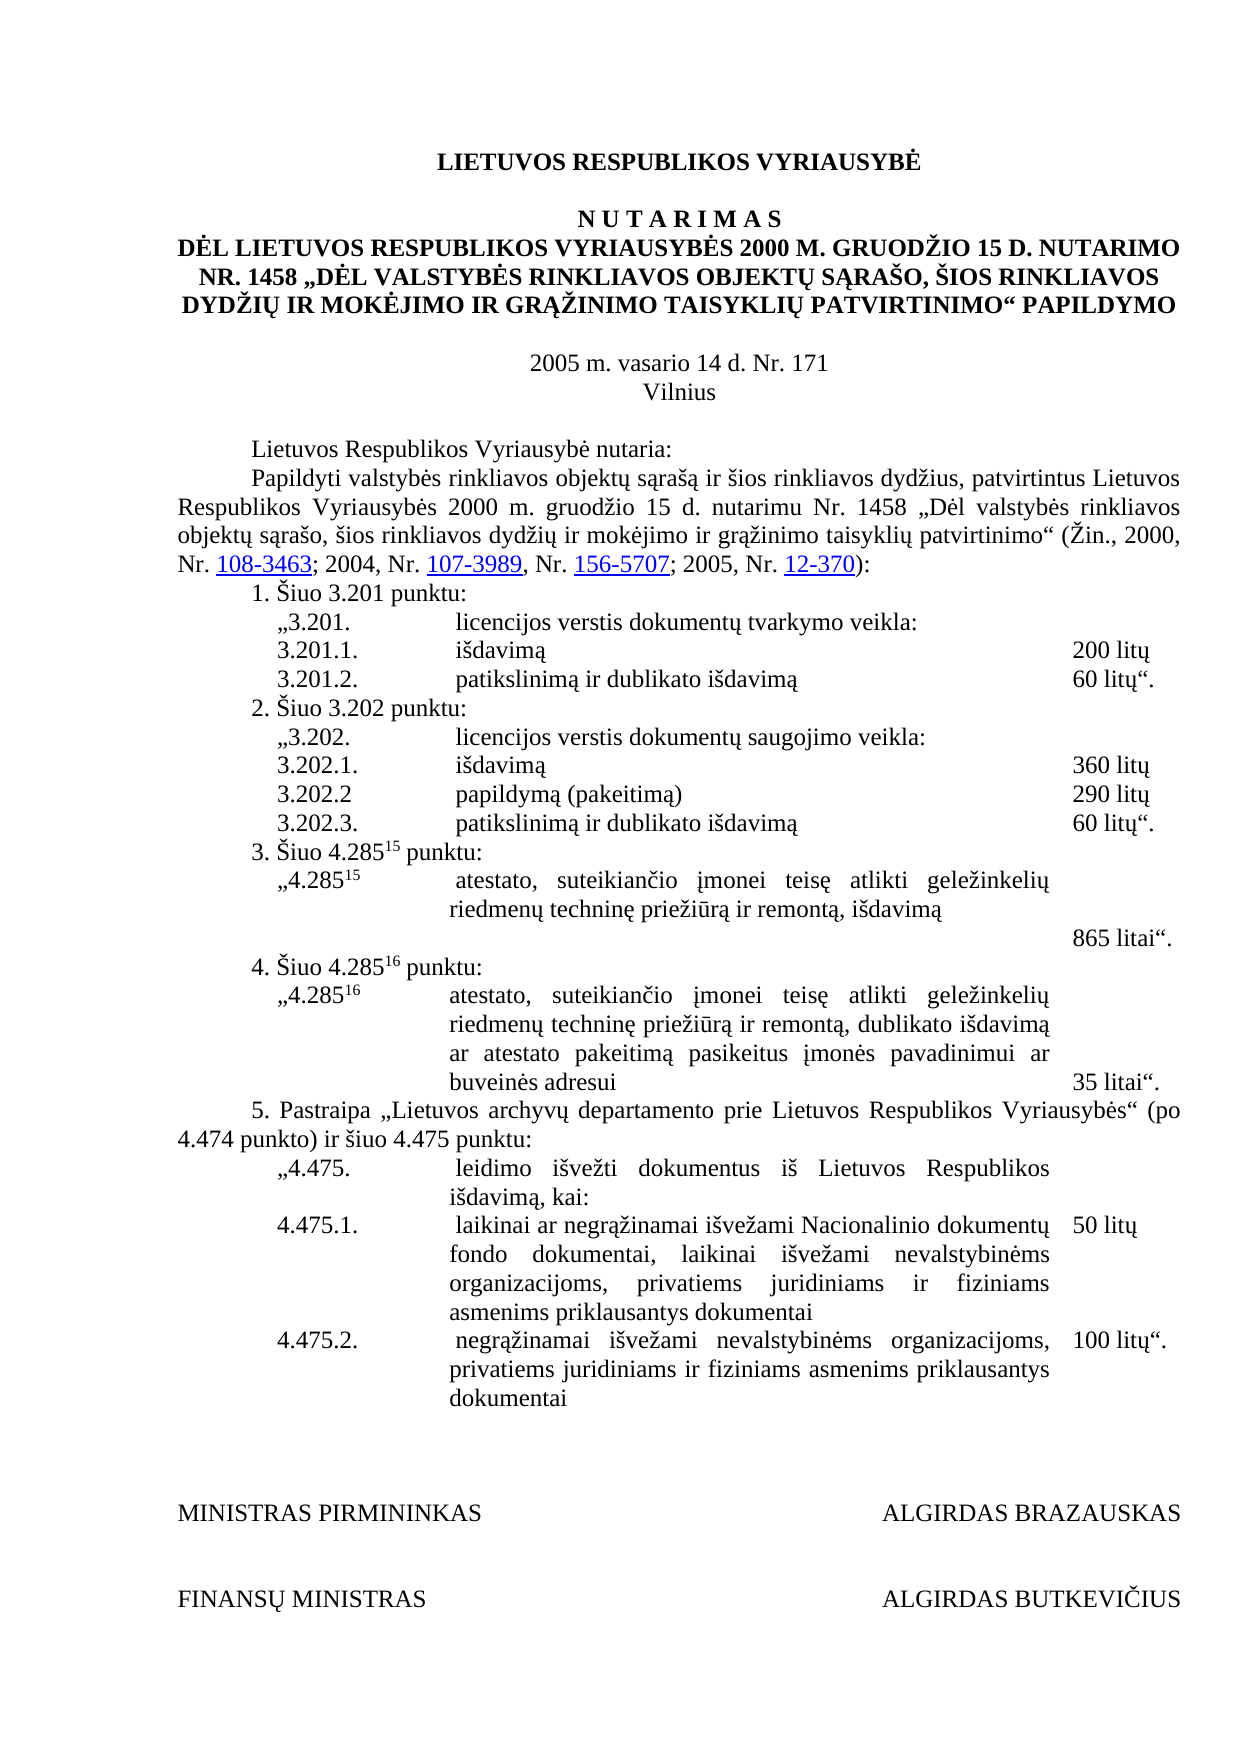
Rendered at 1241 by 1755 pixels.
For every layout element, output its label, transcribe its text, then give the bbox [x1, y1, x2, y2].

table_cell 60 litų“. [1061, 664, 1204, 693]
table_header „3.201. [266, 607, 438, 636]
table_cell 3.201.1. [266, 636, 438, 664]
table_cell laikinai ar negrąžinamai išvežami Nacionalinio dokumentų fondo dokumentai, laikinai išvežami nevalstybinėms organizacijoms, privatiems juridiniams ir fiziniams asmenims priklausantys dokumentai [438, 1211, 1061, 1326]
table_header licencijos verstis dokumentų tvarkymo veikla: [438, 607, 1061, 636]
table_cell 200 litų [1061, 636, 1204, 664]
table_header licencijos verstis dokumentų saugojimo veikla: [438, 722, 1061, 751]
table_header [1061, 607, 1204, 636]
table_cell 360 litų [1061, 751, 1204, 779]
text 4. Šiuo 4.28516 punktu: [177, 952, 1181, 981]
table_header „4.475. [266, 1153, 438, 1211]
table_header „4.28516 [266, 981, 438, 1096]
table_header [1061, 722, 1204, 751]
table_header 865 litai“. [1061, 866, 1204, 952]
table_header atestato, suteikiančio įmonei teisę atlikti geležinkelių riedmenų techninę priežiūrą ir remontą, dublikato išdavimą ar atestato pakeitimą pasikeitus įmonės pavadinimui ar buveinės adresui [438, 981, 1061, 1096]
text FINANSŲ MINISTRAS ALGIRDAS BUTKEVIČIUS [177, 1584, 1181, 1613]
table_cell 3.202.3. [266, 808, 438, 837]
text Vilnius [177, 377, 1181, 406]
text 3. Šiuo 4.28515 punktu: [177, 837, 1181, 866]
table_cell 100 litų“. [1061, 1326, 1204, 1412]
table_cell išdavimą [438, 636, 1061, 664]
table_header leidimo išvežti dokumentus iš Lietuvos Respublikos išdavimą, kai: [438, 1153, 1061, 1211]
text N U T A R I M A S [177, 204, 1181, 233]
text 5. Pastraipa „Lietuvos archyvų departamento prie Lietuvos Respublikos Vyriausybės“ (po 4.474 punkto) ir šiuo 4.475 punktu: [177, 1096, 1181, 1153]
text Lietuvos Respublikos Vyriausybė nutaria: [177, 434, 1181, 463]
text DĖL LIETUVOS RESPUBLIKOS VYRIAUSYBĖS 2000 M. GRUODŽIO 15 D. NUTARIMO NR. 1458 „DĖL VALSTYBĖS RINKLIAVOS OBJEKTŲ SĄRAŠO, ŠIOS RINKLIAVOS DYDŽIŲ IR MOKĖJIMO IR GRĄŽINIMO TAISYKLIŲ PATVIRTINIMO“ PAPILDYMO [177, 233, 1181, 319]
table_header „3.202. [266, 722, 438, 751]
text MINISTRAS PIRMININKAS ALGIRDAS BRAZAUSKAS [177, 1498, 1181, 1527]
table_header „4.28515 [266, 866, 438, 952]
table_header atestato, suteikiančio įmonei teisę atlikti geležinkelių riedmenų techninę priežiūrą ir remontą, išdavimą [438, 866, 1061, 952]
table_cell 4.475.1. [266, 1211, 438, 1326]
text 2. Šiuo 3.202 punktu: [177, 693, 1181, 722]
table_header 35 litai“. [1061, 981, 1204, 1096]
text LIETUVOS RESPUBLIKOS VYRIAUSYBĖ [177, 147, 1181, 176]
table_cell 3.202.1. [266, 751, 438, 779]
table_cell 50 litų [1061, 1211, 1204, 1326]
table_cell patikslinimą ir dublikato išdavimą [438, 808, 1061, 837]
table_cell 3.201.2. [266, 664, 438, 693]
text 2005 m. vasario 14 d. Nr. 171 [177, 348, 1181, 377]
table_cell 4.475.2. [266, 1326, 438, 1412]
table_cell 60 litų“. [1061, 808, 1204, 837]
table_cell negrąžinamai išvežami nevalstybinėms organizacijoms, privatiems juridiniams ir fiziniams asmenims priklausantys dokumentai [438, 1326, 1061, 1412]
table_header [1061, 1153, 1204, 1211]
table_cell 3.202.2 [266, 779, 438, 808]
text 1. Šiuo 3.201 punktu: [177, 578, 1181, 607]
table_cell išdavimą [438, 751, 1061, 779]
table_cell patikslinimą ir dublikato išdavimą [438, 664, 1061, 693]
table_cell papildymą (pakeitimą) [438, 779, 1061, 808]
table_cell 290 litų [1061, 779, 1204, 808]
text Papildyti valstybės rinkliavos objektų sąrašą ir šios rinkliavos dydžius, patvirtintus Lietuvos Respublikos Vyriausybės 2000 m. gruodžio 15 d. nutarimu Nr. 1458 „Dėl valstybės rinkliavos objektų sąrašo, šios rinkliavos dydžių ir mokėjimo ir grąžinimo taisyklių patvirtinimo“ (Žin., 2000, Nr. 108-3463; 2004, Nr. 107-3989, Nr. 156-5707; 2005, Nr. 12-370): [177, 463, 1181, 578]
